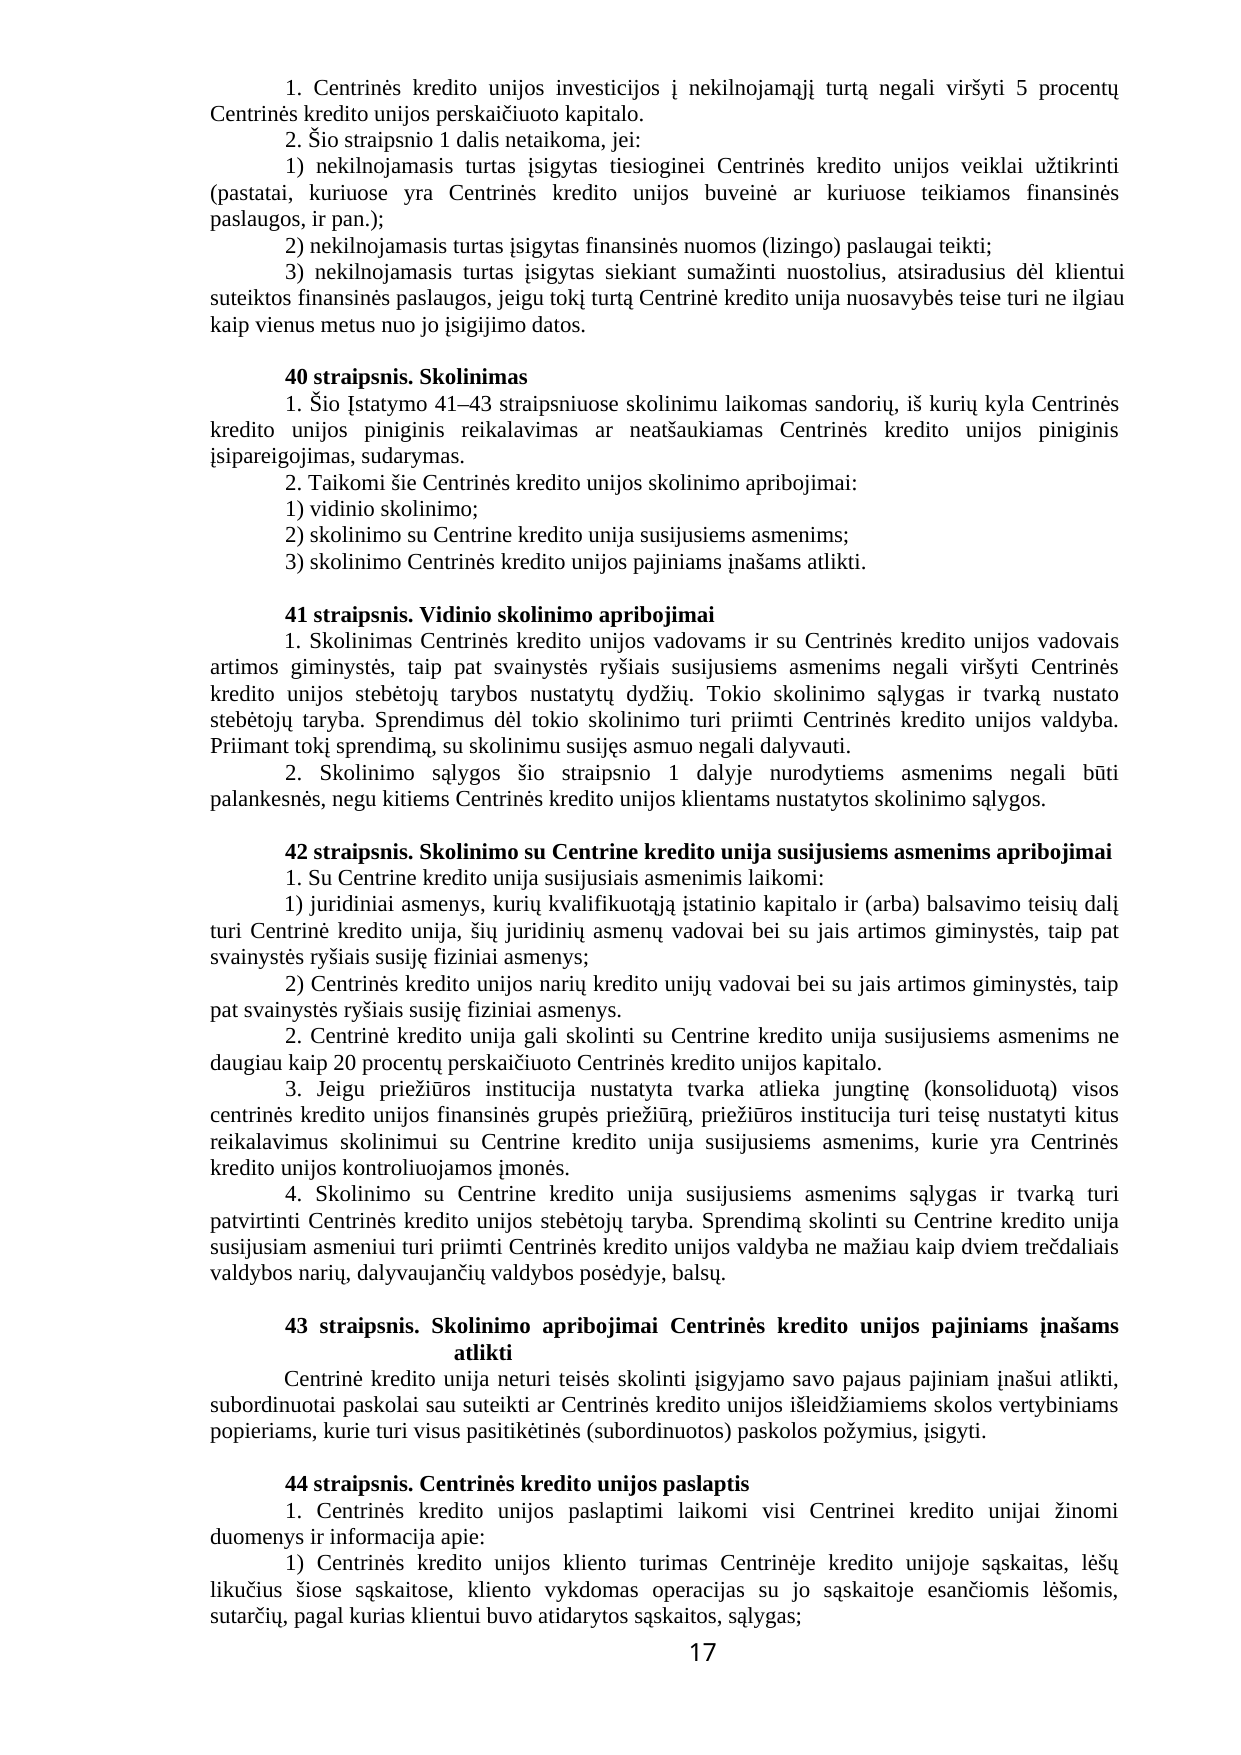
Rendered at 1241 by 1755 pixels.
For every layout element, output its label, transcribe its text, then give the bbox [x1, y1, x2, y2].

text 1. Šio Įstatymo 41–43 straipsniuose skolinimu laikomas sandorių, iš kurių kyla Centrinės kredito unijos piniginis reikalavimas ar neatšaukiamas Centrinės kredito unijos piniginis įsipareigojimas, sudarymas. [210, 390, 1120, 469]
text 3) nekilnojamasis turtas įsigytas siekiant sumažinti nuostolius, atsiradusius dėl klientui suteiktos finansinės paslaugos, jeigu tokį turtą Centrinė kredito unija nuosavybės teise turi ne ilgiau kaip vienus metus nuo jo įsigijimo datos. [210, 258, 1126, 337]
text Centrinė kredito unija neturi teisės skolinti įsigyjamo savo pajaus pajiniam įnašui atlikti, subordinuotai paskolai sau suteikti ar Centrinės kredito unijos išleidžiamiems skolos vertybiniams popieriams, kurie turi visus pasitikėtinės (subordinuotos) paskolos požymius, įsigyti. [210, 1365, 1120, 1444]
text 42 straipsnis. Skolinimo su Centrine kredito unija susijusiems asmenims apribojimai [285, 838, 1120, 864]
text 40 straipsnis. Skolinimas [210, 363, 1120, 390]
text 1) vidinio skolinimo; [210, 495, 1120, 522]
text 43 straipsnis. Skolinimo apribojimai Centrinės kredito unijos pajiniams įnašams atlikti [285, 1312, 1120, 1365]
text 4. Skolinimo su Centrine kredito unija susijusiems asmenims sąlygas ir tvarką turi patvirtinti Centrinės kredito unijos stebėtojų taryba. Sprendimą skolinti su Centrine kredito unija susijusiam asmeniui turi priimti Centrinės kredito unijos valdyba ne mažiau kaip dviem trečdaliais valdybos narių, dalyvaujančių valdybos posėdyje, balsų. [210, 1180, 1120, 1286]
text 44 straipsnis. Centrinės kredito unijos paslaptis [210, 1470, 1120, 1497]
text 1) Centrinės kredito unijos kliento turimas Centrinėje kredito unijoje sąskaitas, lėšų likučius šiose sąskaitose, kliento vykdomas operacijas su jo sąskaitoje esančiomis lėšomis, sutarčių, pagal kurias klientui buvo atidarytos sąskaitos, sąlygas; [210, 1549, 1120, 1628]
text 1. Centrinės kredito unijos paslaptimi laikomi visi Centrinei kredito unijai žinomi duomenys ir informacija apie: [210, 1497, 1120, 1549]
text 1. Su Centrine kredito unija susijusiais asmenimis laikomi: [210, 864, 1120, 891]
text 1) juridiniai asmenys, kurių kvalifikuotąją įstatinio kapitalo ir (arba) balsavimo teisių dalį turi Centrinė kredito unija, šių juridinių asmenų vadovai bei su jais artimos giminystės, taip pat svainystės ryšiais susiję fiziniai asmenys; [210, 891, 1120, 969]
text 3) skolinimo Centrinės kredito unijos pajiniams įnašams atlikti. [210, 548, 1120, 574]
text 2) Centrinės kredito unijos narių kredito unijų vadovai bei su jais artimos giminystės, taip pat svainystės ryšiais susiję fiziniai asmenys. [210, 969, 1120, 1022]
text 1. Skolinimas Centrinės kredito unijos vadovams ir su Centrinės kredito unijos vadovais artimos giminystės, taip pat svainystės ryšiais susijusiems asmenims negali viršyti Centrinės kredito unijos stebėtojų tarybos nustatytų dydžių. Tokio skolinimo sąlygas ir tvarką nustato stebėtojų taryba. Sprendimus dėl tokio skolinimo turi priimti Centrinės kredito unijos valdyba. Priimant tokį sprendimą, su skolinimu susijęs asmuo negali dalyvauti. [210, 627, 1120, 759]
text 2. Skolinimo sąlygos šio straipsnio 1 dalyje nurodytiems asmenims negali būti palankesnės, negu kitiems Centrinės kredito unijos klientams nustatytos skolinimo sąlygos. [210, 759, 1120, 811]
text 2) nekilnojamasis turtas įsigytas finansinės nuomos (lizingo) paslaugai teikti; [210, 232, 1120, 258]
text 3. Jeigu priežiūros institucija nustatyta tvarka atlieka jungtinę (konsoliduotą) visos centrinės kredito unijos finansinės grupės priežiūrą, priežiūros institucija turi teisę nustatyti kitus reikalavimus skolinimui su Centrine kredito unija susijusiems asmenims, kurie yra Centrinės kredito unijos kontroliuojamos įmonės. [210, 1075, 1120, 1180]
text 1) nekilnojamasis turtas įsigytas tiesioginei Centrinės kredito unijos veiklai užtikrinti (pastatai, kuriuose yra Centrinės kredito unijos buveinė ar kuriuose teikiamos finansinės paslaugos, ir pan.); [210, 153, 1120, 232]
text 2. Šio straipsnio 1 dalis netaikoma, jei: [210, 126, 1120, 153]
text 1. Centrinės kredito unijos investicijos į nekilnojamąjį turtą negali viršyti 5 procentų Centrinės kredito unijos perskaičiuoto kapitalo. [210, 73, 1120, 126]
text 2. Centrinė kredito unija gali skolinti su Centrine kredito unija susijusiems asmenims ne daugiau kaip 20 procentų perskaičiuoto Centrinės kredito unijos kapitalo. [210, 1022, 1120, 1075]
text 2) skolinimo su Centrine kredito unija susijusiems asmenims; [210, 522, 1120, 548]
text 2. Taikomi šie Centrinės kredito unijos skolinimo apribojimai: [210, 469, 1120, 495]
text 41 straipsnis. Vidinio skolinimo apribojimai [210, 601, 1120, 627]
